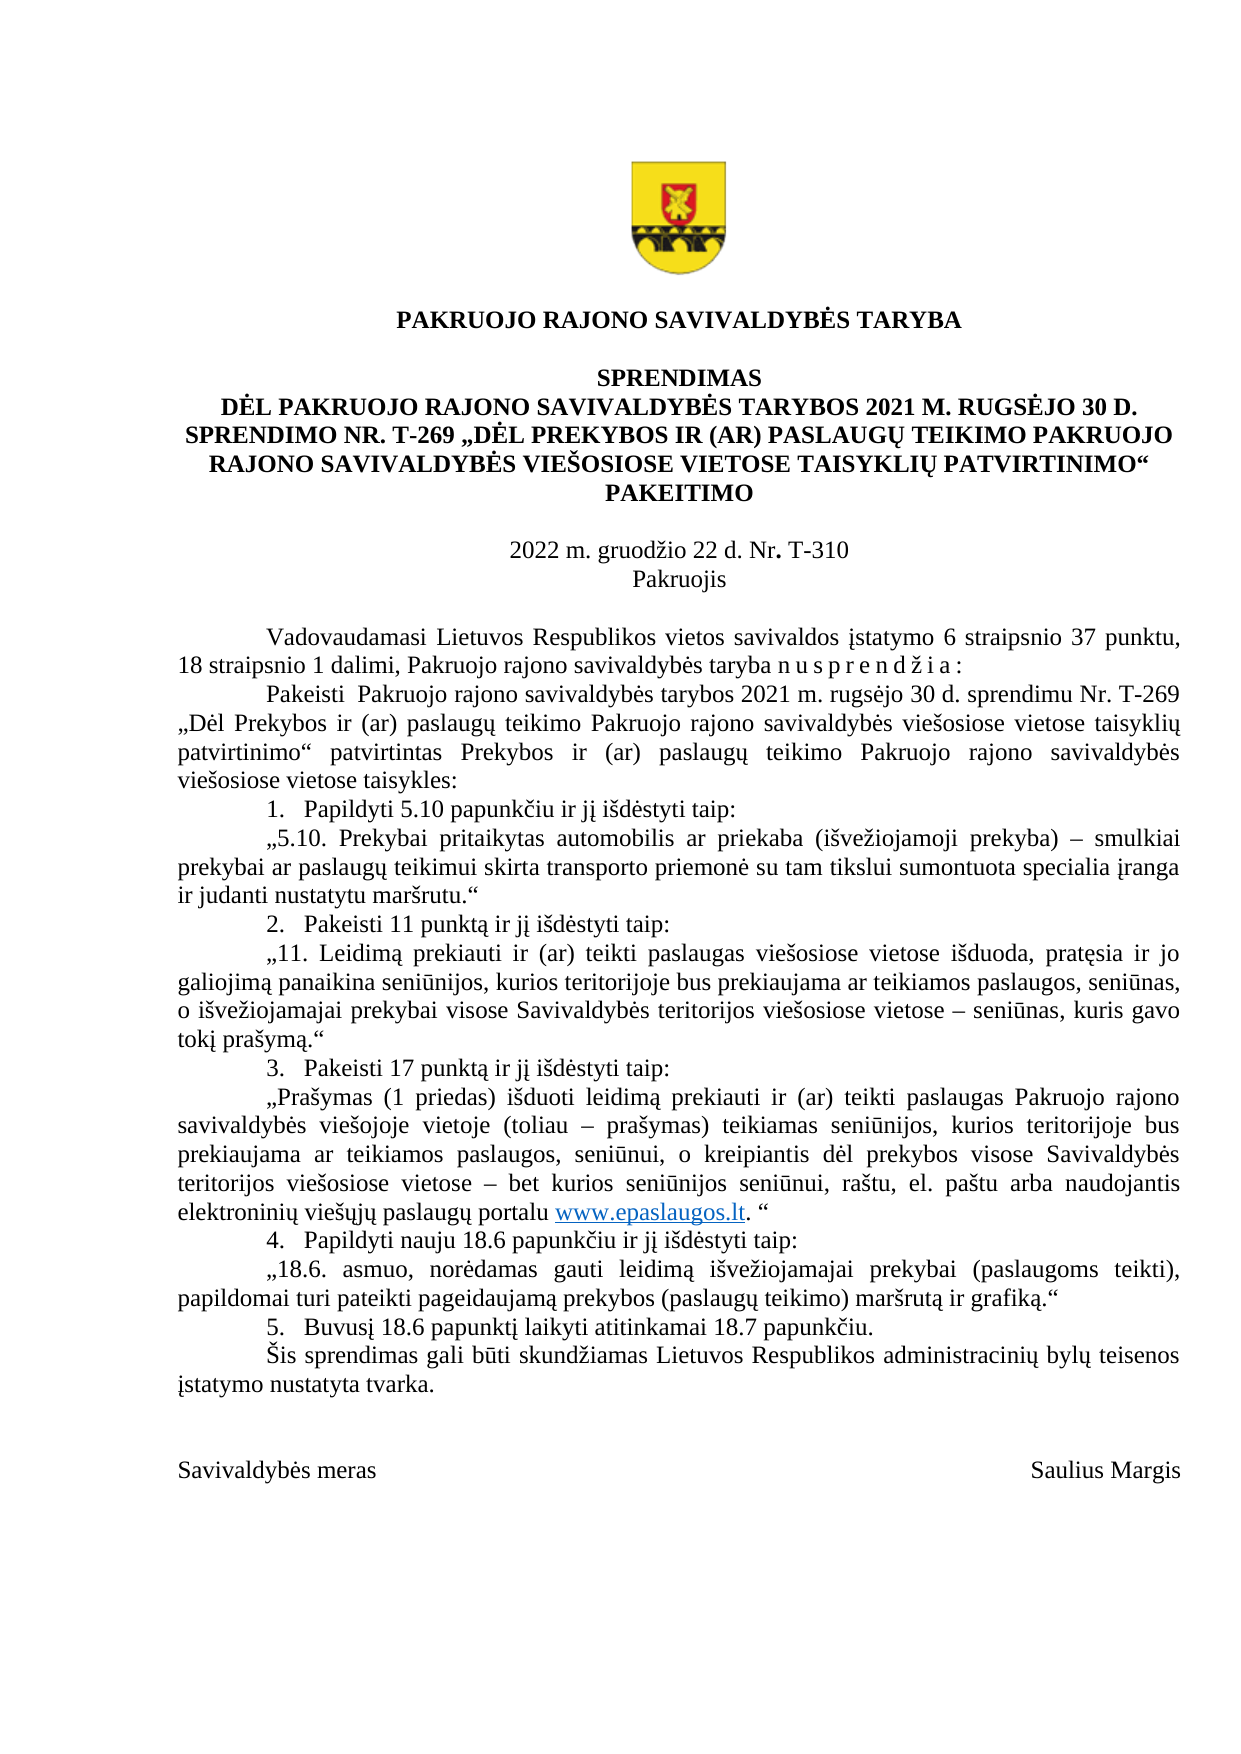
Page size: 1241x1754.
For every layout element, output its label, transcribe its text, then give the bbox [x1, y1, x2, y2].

text „5.10. Prekybai pritaikytas automobilis ar priekaba (išvežiojamoji prekyba) – smulkiai prekybai ar paslaugų teikimui skirta transporto priemonė su tam tikslui sumontuota specialia įranga ir judanti nustatytu maršrutu.“ [177, 823, 1181, 909]
text Savivaldybės meras Saulius Margis [177, 1455, 1181, 1484]
text Šis sprendimas gali būti skundžiamas Lietuvos Respublikos administracinių bylų teisenos įstatymo nustatyta tvarka. [177, 1340, 1181, 1398]
text DĖL PAKRUOJO RAJONO SAVIVALDYBĖS TARYBOS 2021 M. RUGSĖJO 30 D. SPRENDIMO NR. T-269 „DĖL PREKYBOS IR (AR) PASLAUGŲ TEIKIMO PAKRUOJO RAJONO SAVIVALDYBĖS VIEŠOSIOSE VIETOSE TAISYKLIŲ PATVIRTINIMO“ PAKEITIMO [177, 392, 1181, 507]
text 3. Pakeisti 17 punktą ir jį išdėstyti taip: [266, 1053, 1181, 1082]
text 2022 m. gruodžio 22 d. Nr. T-310 [177, 535, 1181, 564]
text Vadovaudamasi Lietuvos Respublikos vietos savivaldos įstatymo 6 straipsnio 37 punktu, 18 straipsnio 1 dalimi, Pakruojo rajono savivaldybės taryba nusprendžia: [177, 622, 1181, 679]
text „Prašymas (1 priedas) išduoti leidimą prekiauti ir (ar) teikti paslaugas Pakruojo rajono savivaldybės viešojoje vietoje (toliau – prašymas) teikiamas seniūnijos, kurios teritorijoje bus prekiaujama ar teikiamos paslaugos, seniūnui, o kreipiantis dėl prekybos visose Savivaldybės teritorijos viešosiose vietose – bet kurios seniūnijos seniūnui, raštu, el. paštu arba naudojantis elektroninių viešųjų paslaugų portalu www.epaslaugos.lt. “ [177, 1082, 1181, 1225]
text „18.6. asmuo, norėdamas gauti leidimą išvežiojamajai prekybai (paslaugoms teikti), papildomai turi pateikti pageidaujamą prekybos (paslaugų teikimo) maršrutą ir grafiką.“ [177, 1254, 1181, 1312]
text Pakruojis [177, 564, 1181, 593]
text 1. Papildyti 5.10 papunkčiu ir jį išdėstyti taip: [266, 794, 1181, 823]
text „11. Leidimą prekiauti ir (ar) teikti paslaugas viešosiose vietose išduoda, pratęsia ir jo galiojimą panaikina seniūnijos, kurios teritorijoje bus prekiaujama ar teikiamos paslaugos, seniūnas, o išvežiojamajai prekybai visose Savivaldybės teritorijos viešosiose vietose – seniūnas, kuris gavo tokį prašymą.“ [177, 938, 1181, 1053]
text 4. Papildyti nauju 18.6 papunkčiu ir jį išdėstyti taip: [266, 1225, 1181, 1254]
text 5. Buvusį 18.6 papunktį laikyti atitinkamai 18.7 papunkčiu. [266, 1312, 1181, 1340]
text 2. Pakeisti 11 punktą ir jį išdėstyti taip: [266, 909, 1181, 938]
text Pakeisti Pakruojo rajono savivaldybės tarybos 2021 m. rugsėjo 30 d. sprendimu Nr. T-269 „Dėl Prekybos ir (ar) paslaugų teikimo Pakruojo rajono savivaldybės viešosiose vietose taisyklių patvirtinimo“ patvirtintas Prekybos ir (ar) paslaugų teikimo Pakruojo rajono savivaldybės viešosiose vietose taisykles: [177, 679, 1181, 794]
subtitle PAKRUOJO RAJONO SAVIVALDYBĖS TARYBA [177, 305, 1181, 334]
text SPRENDIMAS [177, 363, 1181, 392]
